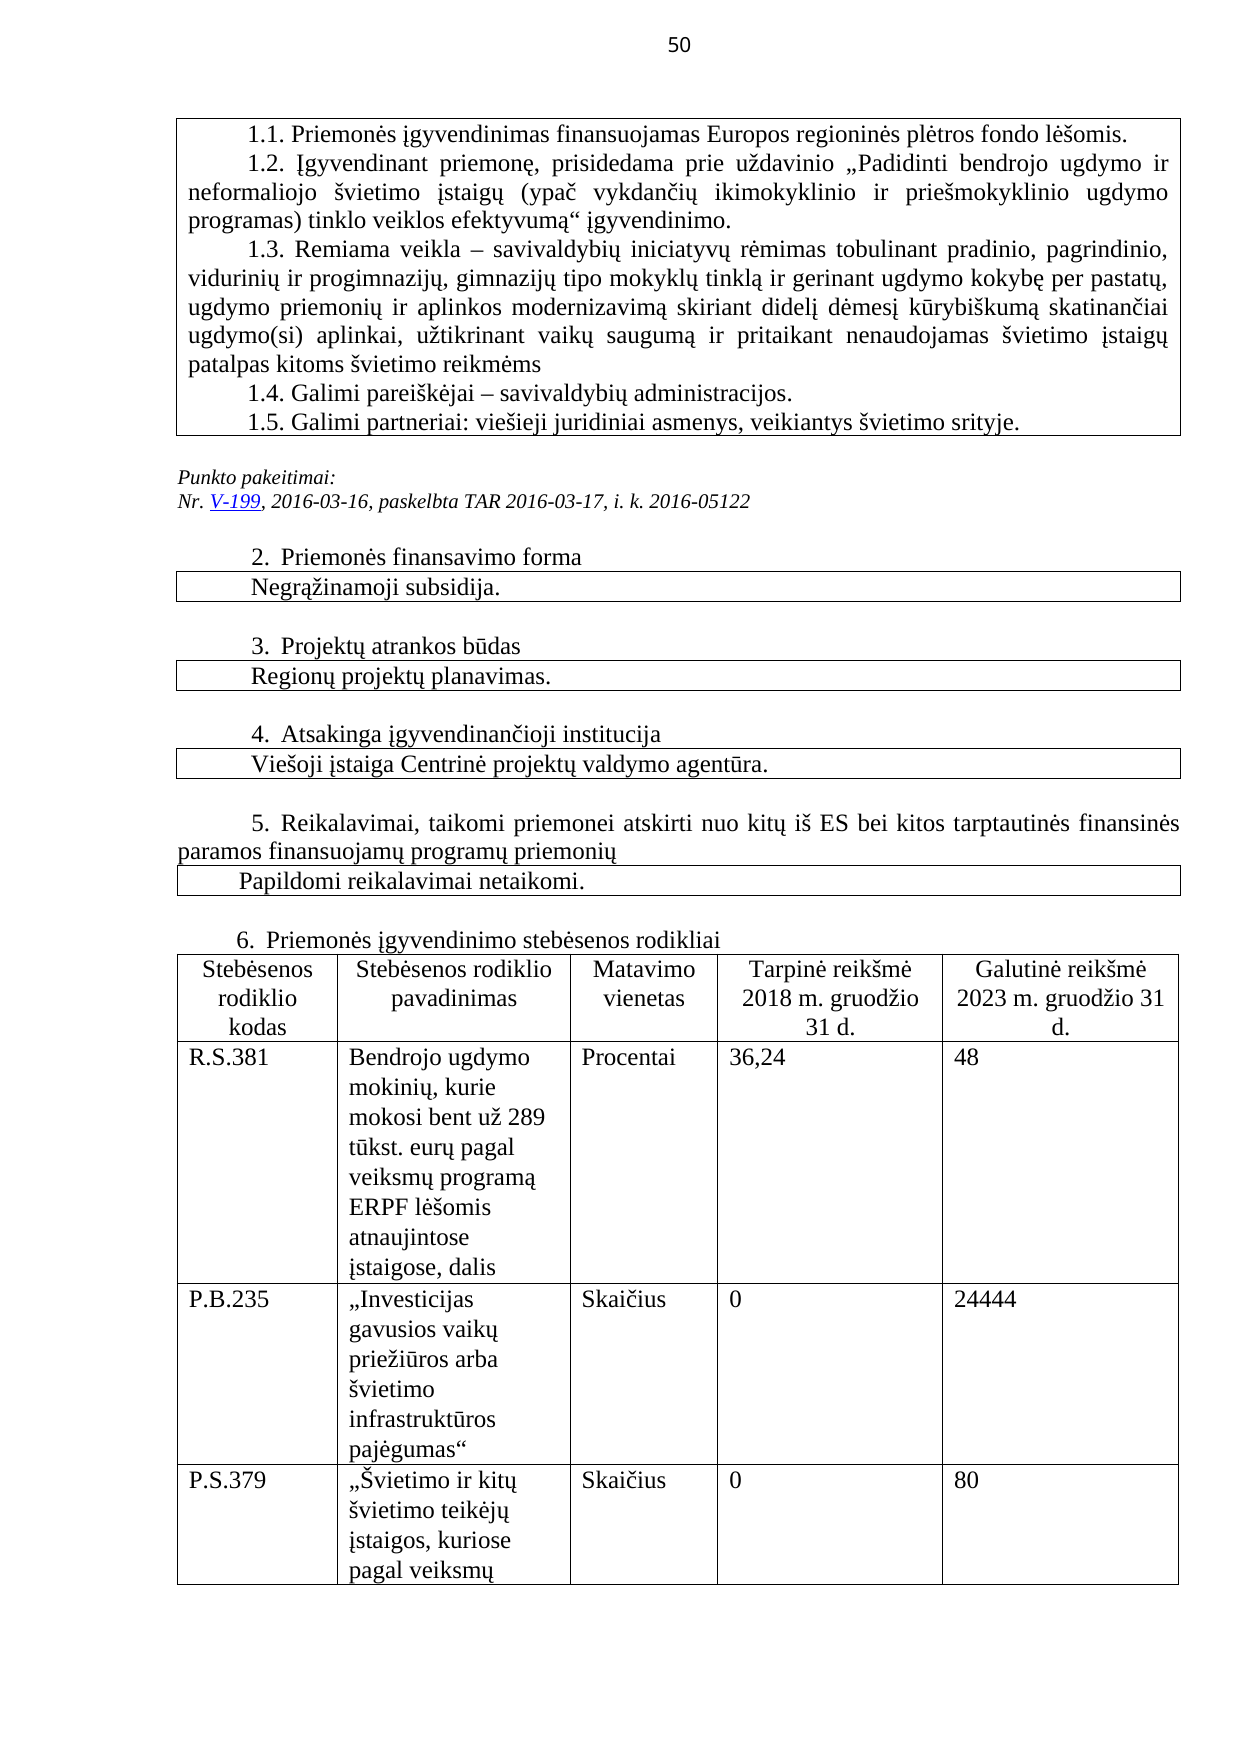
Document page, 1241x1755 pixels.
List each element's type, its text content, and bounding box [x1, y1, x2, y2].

table_header Tarpinė reikšmė 2018 m. gruodžio 31 d. [718, 955, 942, 1041]
table_cell P.S.379 [178, 1465, 337, 1584]
table_header Stebėsenos rodiklio pavadinimas [338, 955, 570, 1041]
table_cell Skaičius [571, 1284, 717, 1464]
table_cell 0 [718, 1465, 942, 1584]
table_cell 1.5. Galimi partneriai: viešieji juridiniai asmenys, veikiantys švietimo srityje. [177, 407, 1180, 435]
table_cell P.B.235 [178, 1284, 337, 1464]
table_cell 24444 [943, 1284, 1178, 1464]
table_cell 80 [943, 1465, 1178, 1584]
table_cell Skaičius [571, 1465, 717, 1584]
table_header Stebėsenos rodiklio kodas [178, 955, 337, 1041]
table_cell 0 [718, 1284, 942, 1464]
table_header Matavimo vienetas [571, 955, 717, 1041]
table_cell 1.4. Galimi pareiškėjai – savivaldybių administracijos. [177, 378, 1180, 407]
table_header Viešoji įstaiga Centrinė projektų valdymo agentūra. [177, 749, 1180, 778]
table_cell Bendrojo ugdymo mokinių, kurie mokosi bent už 289 tūkst. eurų pagal veiksmų programą ERPF lėšomis atnaujintose įstaigose, dalis [338, 1042, 570, 1283]
table_header Regionų projektų planavimas. [177, 661, 1180, 689]
table_header Papildomi reikalavimai netaikomi. [178, 866, 1180, 895]
table_cell 1.2. Įgyvendinant priemonę, prisidedama prie uždavinio „Padidinti bendrojo ugdymo ir neformaliojo švietimo įstaigų (ypač vykdančių ikimokyklinio ir priešmokyklinio ugdymo programas) tinklo veiklos efektyvumą“ įgyvendinimo. [177, 148, 1180, 234]
table_cell „Švietimo ir kitų švietimo teikėjų įstaigos, kuriose pagal veiksmų [338, 1465, 570, 1584]
text 5. Reikalavimai, taikomi priemonei atskirti nuo kitų iš ES bei kitos tarptautinės finansinės paramos finansuojamų programų priemonių [177, 808, 1181, 865]
table_cell „Investicijas gavusios vaikų priežiūros arba švietimo infrastruktūros pajėgumas“ [338, 1284, 570, 1464]
table_header Galutinė reikšmė 2023 m. gruodžio 31 d. [943, 955, 1178, 1041]
text 4. Atsakinga įgyvendinančioji institucija [251, 719, 1181, 748]
table_cell R.S.381 [178, 1042, 337, 1283]
text 6. Priemonės įgyvendinimo stebėsenos rodikliai [236, 925, 1181, 953]
text Nr. V-199, 2016-03-16, paskelbta TAR 2016-03-17, i. k. 2016-05122 [177, 489, 1181, 513]
table_cell 36,24 [718, 1042, 942, 1283]
table_cell 48 [943, 1042, 1178, 1283]
text 2. Priemonės finansavimo forma [251, 542, 1181, 571]
text 3. Projektų atrankos būdas [251, 631, 1181, 660]
table_header 1.1. Priemonės įgyvendinimas finansuojamas Europos regioninės plėtros fondo lėšomis. [177, 119, 1180, 148]
table_header Negrąžinamoji subsidija. [177, 572, 1180, 601]
table_cell Procentai [571, 1042, 717, 1283]
text Punkto pakeitimai: [177, 465, 1181, 489]
table_cell 1.3. Remiama veikla – savivaldybių iniciatyvų rėmimas tobulinant pradinio, pagrindinio, vidurinių ir progimnazijų, gimnazijų tipo mokyklų tinklą ir gerinant ugdymo kokybę per pastatų, ugdymo priemonių ir aplinkos modernizavimą skiriant didelį dėmesį kūrybiškumą skatinančiai ugdymo(si) aplinkai, užtikrinant vaikų saugumą ir pritaikant nenaudojamas švietimo įstaigų patalpas kitoms švietimo reikmėms [177, 234, 1180, 378]
